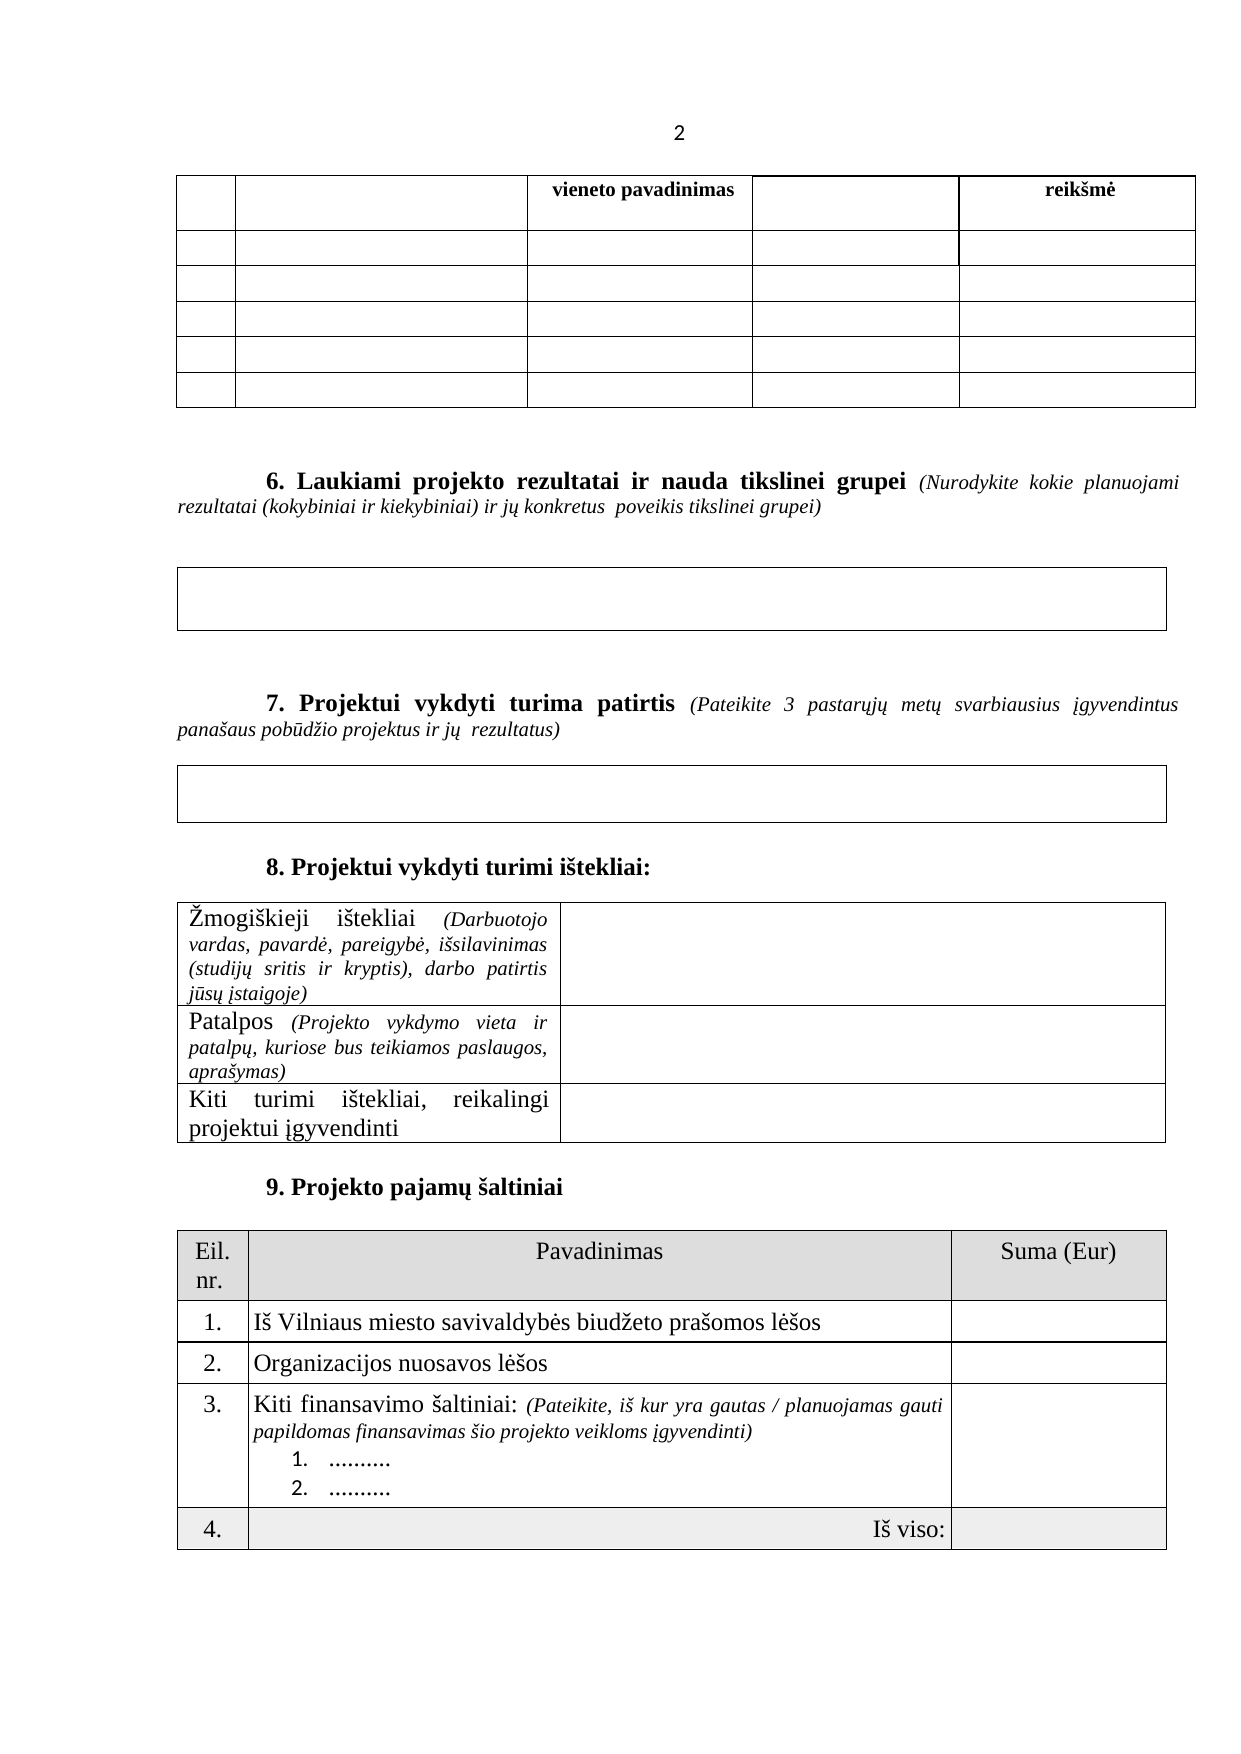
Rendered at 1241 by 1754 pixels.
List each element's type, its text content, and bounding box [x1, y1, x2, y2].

table_cell [561, 1006, 1165, 1083]
table_header [177, 176, 235, 229]
table_cell [952, 1508, 1166, 1548]
table_cell [528, 266, 752, 301]
table_cell Kiti finansavimo šaltiniai: (Pateikite, iš kur yra gautas / planuojamas gauti papildomas finansavimas šio projekto veikloms įgyvendinti) 1. .......... 2. .......... [249, 1384, 951, 1507]
table_cell [236, 231, 527, 265]
table_cell [177, 231, 235, 265]
table_cell [236, 302, 527, 336]
table_cell [177, 302, 235, 336]
table_cell [177, 266, 235, 301]
table_cell [952, 1301, 1166, 1341]
table_header Eil. nr. [178, 1231, 248, 1300]
table_cell reikšmė [960, 177, 1195, 229]
table_cell [528, 373, 752, 407]
table_cell vieneto pavadinimas [528, 176, 752, 229]
table_cell [753, 302, 959, 336]
table_cell [960, 266, 1195, 301]
table_cell [753, 266, 959, 301]
table_header Žmogiškieji ištekliai (Darbuotojo vardas, pavardė, pareigybė, išsilavinimas (studijų sritis ir kryptis), darbo patirtis jūsų įstaigoje) [178, 903, 560, 1005]
table_cell [528, 337, 752, 372]
table_cell [236, 373, 527, 407]
table_header [178, 766, 1166, 822]
table_header Pavadinimas [249, 1231, 951, 1300]
text 9. Projekto pajamų šaltiniai [177, 1172, 1181, 1201]
text 6. Laukiami projekto rezultatai ir nauda tikslinei grupei (Nurodykite kokie planuojami rezultatai (kokybiniai ir kiekybiniai) ir jų konkretus poveikis tikslinei grupei) [177, 466, 1181, 518]
table_header [178, 568, 1166, 630]
table_cell [753, 177, 958, 229]
table_cell Kiti turimi ištekliai, reikalingi projektui įgyvendinti [178, 1084, 560, 1142]
text 7. Projektui vykdyti turima patirtis (Pateikite 3 pastarųjų metų svarbiausius įgyvendintus panašaus pobūdžio projektus ir jų rezultatus) [177, 688, 1181, 741]
table_cell [528, 231, 752, 265]
table_header [561, 903, 1165, 1005]
table_header Suma (Eur) [952, 1231, 1166, 1300]
table_cell [753, 337, 959, 372]
table_cell [960, 302, 1195, 336]
table_cell Iš viso: [249, 1508, 951, 1548]
table_cell [753, 231, 958, 265]
text 8. Projektui vykdyti turimi ištekliai: [177, 852, 1181, 880]
table_cell [177, 337, 235, 372]
table_cell [236, 266, 527, 301]
table_cell [952, 1343, 1166, 1383]
table_cell 3. [178, 1384, 248, 1507]
table_cell 1. [178, 1301, 248, 1341]
table_cell [753, 373, 959, 407]
table_cell 4. [178, 1508, 248, 1548]
table_cell Patalpos (Projekto vykdymo vieta ir patalpų, kuriose bus teikiamos paslaugos, aprašymas) [178, 1006, 560, 1083]
table_cell [177, 373, 235, 407]
table_cell [236, 337, 527, 372]
table_cell 2. [178, 1343, 248, 1383]
table_cell [561, 1084, 1165, 1142]
table_cell [960, 231, 1195, 265]
table_cell [952, 1384, 1166, 1507]
table_cell Iš Vilniaus miesto savivaldybės biudžeto prašomos lėšos [249, 1301, 951, 1341]
table_cell [528, 302, 752, 336]
table_header [236, 176, 527, 229]
table_cell [960, 373, 1195, 407]
table_cell [960, 337, 1195, 372]
table_cell Organizacijos nuosavos lėšos [249, 1343, 951, 1383]
